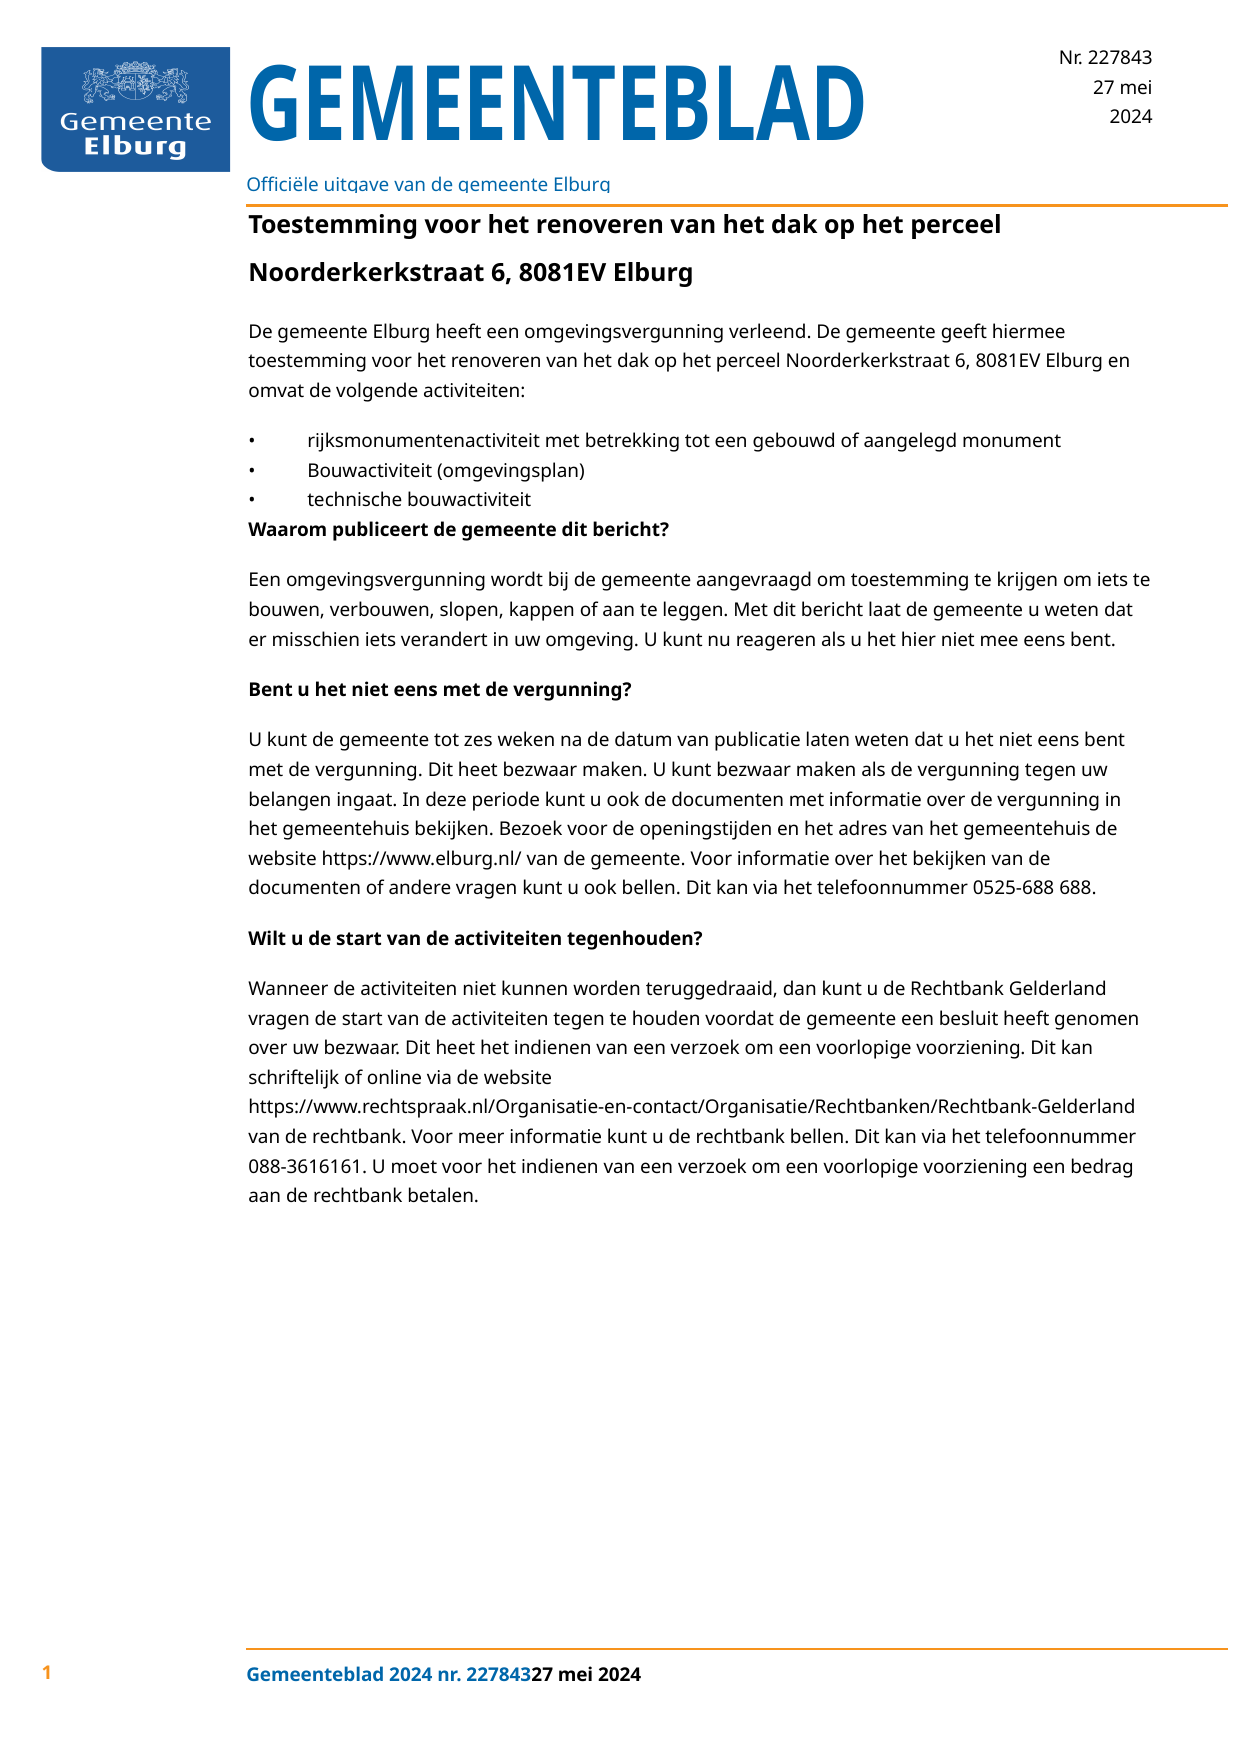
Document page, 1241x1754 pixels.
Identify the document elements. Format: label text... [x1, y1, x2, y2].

text Wilt u de start van de activiteiten tegenhouden? [248, 925, 1152, 951]
list rijksmonumentenactiviteit met betrekking tot een gebouwd of aangelegd monument [248, 427, 1152, 453]
text Waarom publiceert de gemeente dit bericht? [248, 516, 1152, 542]
text Bent u het niet eens met de vergunning? [248, 676, 1152, 702]
text U kunt de gemeente tot zes weken na de datum van publicatie laten weten dat u het niet eens bent met de vergunning. Dit heet bezwaar maken. U kunt bezwaar maken als de vergunning tegen uw belangen ingaat. In deze periode kunt u ook de documenten met informatie over de vergunning in het gemeentehuis bekijken. Bezoek voor de openingstijden en het adres van het gemeentehuis de website https://www.elburg.nl/ van de gemeente. Voor informatie over het bekijken van de documenten of andere vragen kunt u ook bellen. Dit kan via het telefoonnummer 0525-688 688. [248, 727, 1152, 900]
text De gemeente Elburg heeft een omgevingsvergunning verleend. De gemeente geeft hiermee toestemming voor het renoveren van het dak op het perceel Noorderkerkstraat 6, 8081EV Elburg en omvat de volgende activiteiten: [248, 318, 1152, 403]
text Wanneer de activiteiten niet kunnen worden teruggedraaid, dan kunt u de Rechtbank Gelderland vragen de start van de activiteiten tegen te houden voordat de gemeente een besluit heeft genomen over uw bezwaar. Dit heet het indienen van een verzoek om een voorlopige voorziening. Dit kan schriftelijk of online via de website https://www.rechtspraak.nl/Organisatie-en-contact/Organisatie/Rechtbanken/Rechtbank-Gelderland van de rechtbank. Voor meer informatie kunt u de rechtbank bellen. Dit kan via het telefoonnummer 088-3616161. U moet voor het indienen van een verzoek om een voorlopige voorziening een bedrag aan de rechtbank betalen. [248, 975, 1152, 1208]
picture [41, 47, 231, 172]
text Toestemming voor het renoveren van het dak op het perceel Noorderkerkstraat 6, 8081EV Elburg [248, 207, 1152, 288]
text Een omgevingsvergunning wordt bij de gemeente aangevraagd om toestemming te krijgen om iets te bouwen, verbouwen, slopen, kappen of aan te leggen. Met dit bericht laat de gemeente u weten dat er misschien iets verandert in uw omgeving. U kunt nu reageren als u het hier niet mee eens bent. [248, 567, 1152, 652]
list technische bouwactiviteit [248, 487, 1152, 512]
list Bouwactiviteit (omgevingsplan) [248, 457, 1152, 483]
